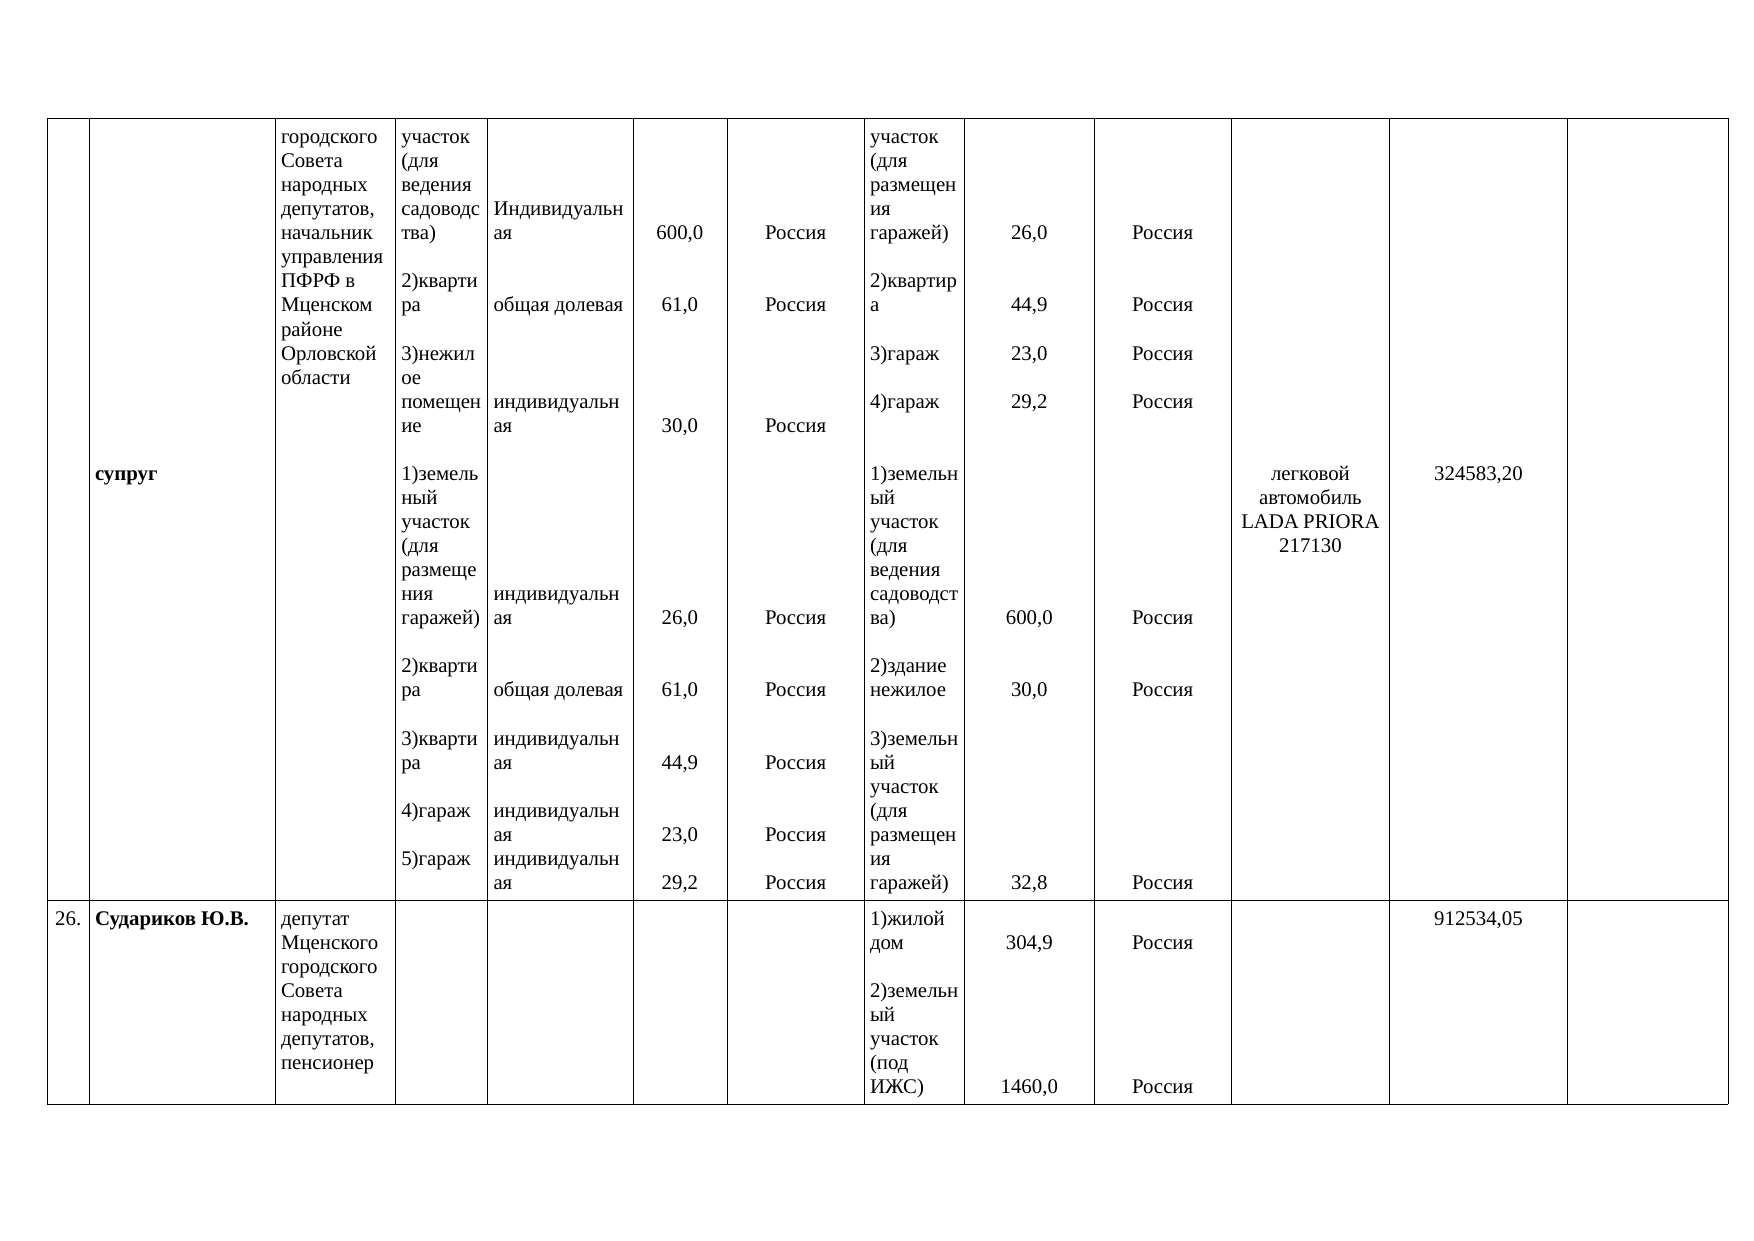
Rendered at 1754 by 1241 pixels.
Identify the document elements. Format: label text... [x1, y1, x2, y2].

table_cell [396, 901, 487, 1104]
table_cell [1232, 901, 1389, 1104]
table_cell 912534,05 [1390, 901, 1567, 1104]
table_cell супруг [90, 119, 275, 900]
table_cell Россия Россия Россия Россия Россия Россия Россия [1095, 119, 1231, 900]
table_cell [1568, 119, 1728, 900]
table_cell Индивидуальная общая долевая индивидуальная индивидуальная общая долевая индивидуальная индивидуальная индивидуальная [488, 119, 633, 900]
table_cell [48, 119, 89, 900]
table_cell 26,0 44,9 23,0 29,2 600,0 30,0 32,8 [965, 119, 1094, 900]
table_cell легковой автомобиль LADA PRIORA 217130 [1232, 119, 1389, 900]
table_cell городского Совета народных депутатов, начальник управления ПФРФ в Мценском районе Орловской области [276, 119, 395, 900]
table_cell 26. [48, 901, 89, 1104]
table_cell 1)жилой дом 2)земельный участок (под ИЖС) [865, 901, 964, 1104]
table_cell Россия Россия Россия Россия Россия Россия Россия Россия [728, 119, 864, 900]
table_cell 324583,20 [1390, 119, 1567, 900]
table_cell [634, 901, 727, 1104]
table_cell 304,9 1460,0 [965, 901, 1094, 1104]
table_cell [488, 901, 633, 1104]
table_cell депутат Мценского городского Совета народных депутатов, пенсионер [276, 901, 395, 1104]
table_cell 600,0 61,0 30,0 26,0 61,0 44,9 23,0 29,2 [634, 119, 727, 900]
table_cell [728, 901, 864, 1104]
table_cell [1568, 901, 1728, 1104]
table_cell участок (для ведения садоводства) 2)квартира 3)нежилое помещение 1)земельный участок (для размещения гаражей) 2)квартира 3)квартира 4)гараж 5)гараж [396, 119, 487, 900]
table_cell Судариков Ю.В. [90, 901, 275, 1104]
table_cell Россия Россия [1095, 901, 1231, 1104]
table_cell участок (для размещения гаражей) 2)квартира 3)гараж 4)гараж 1)земельный участок (для ведения садоводства) 2)здание нежилое 3)земельный участок (для размещения гаражей) [865, 119, 964, 900]
